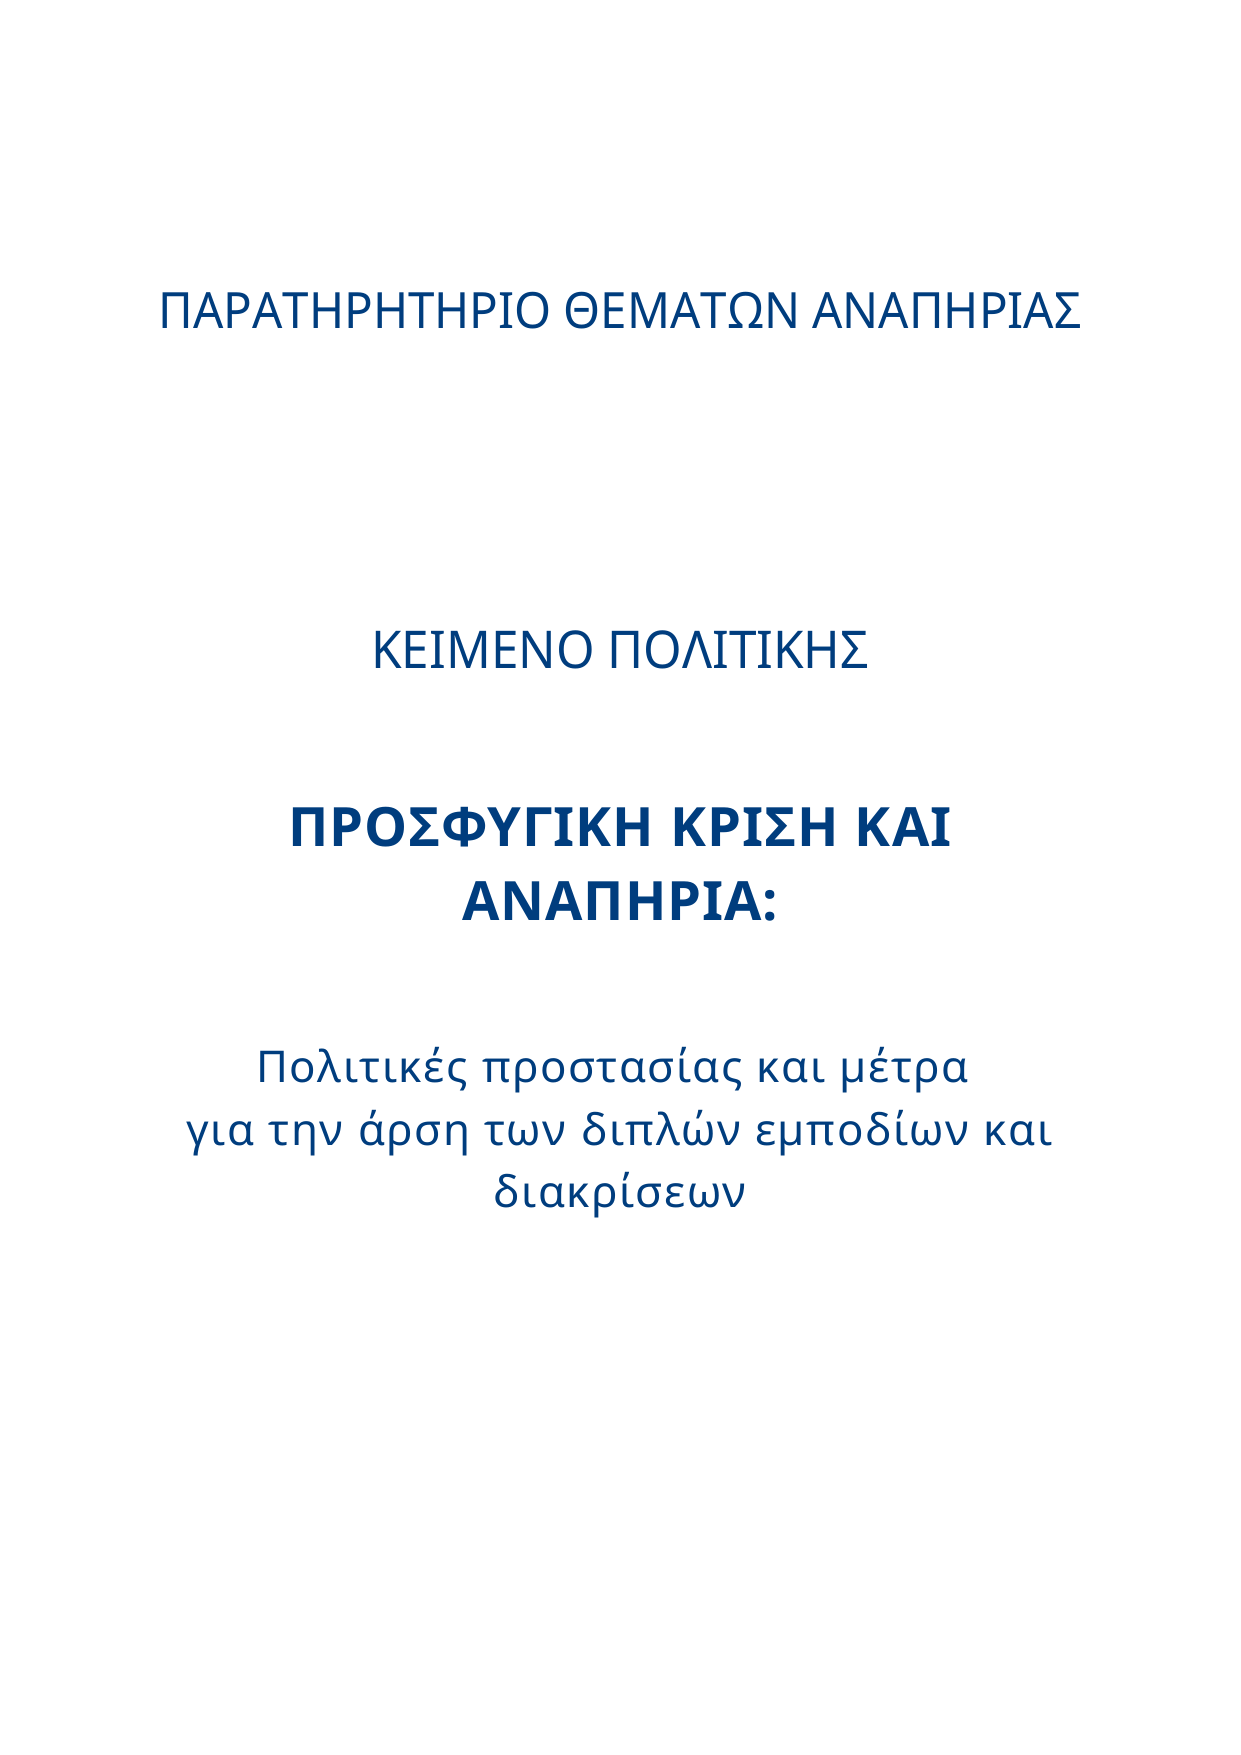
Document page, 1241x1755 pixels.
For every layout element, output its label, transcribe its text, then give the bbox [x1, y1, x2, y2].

text ΚΕΙΜΕΝΟ ΠΟΛΙΤΙΚΗΣ [150, 613, 1090, 684]
text ΠΑΡΑΤΗΡΗΤΗΡΙΟ ΘΕΜΑΤΩΝ ΑΝΑΠΗΡΙΑΣ [150, 275, 1090, 343]
text Πολιτικές προστασίας και μέτρα για την άρση των διπλών εμποδίων και διακρίσεων [150, 1036, 1090, 1220]
text ΠΡΟΣΦΥΓΙΚΗ ΚΡΙΣΗ ΚΑΙ ΑΝΑΠΗΡΙΑ: [150, 788, 1090, 936]
